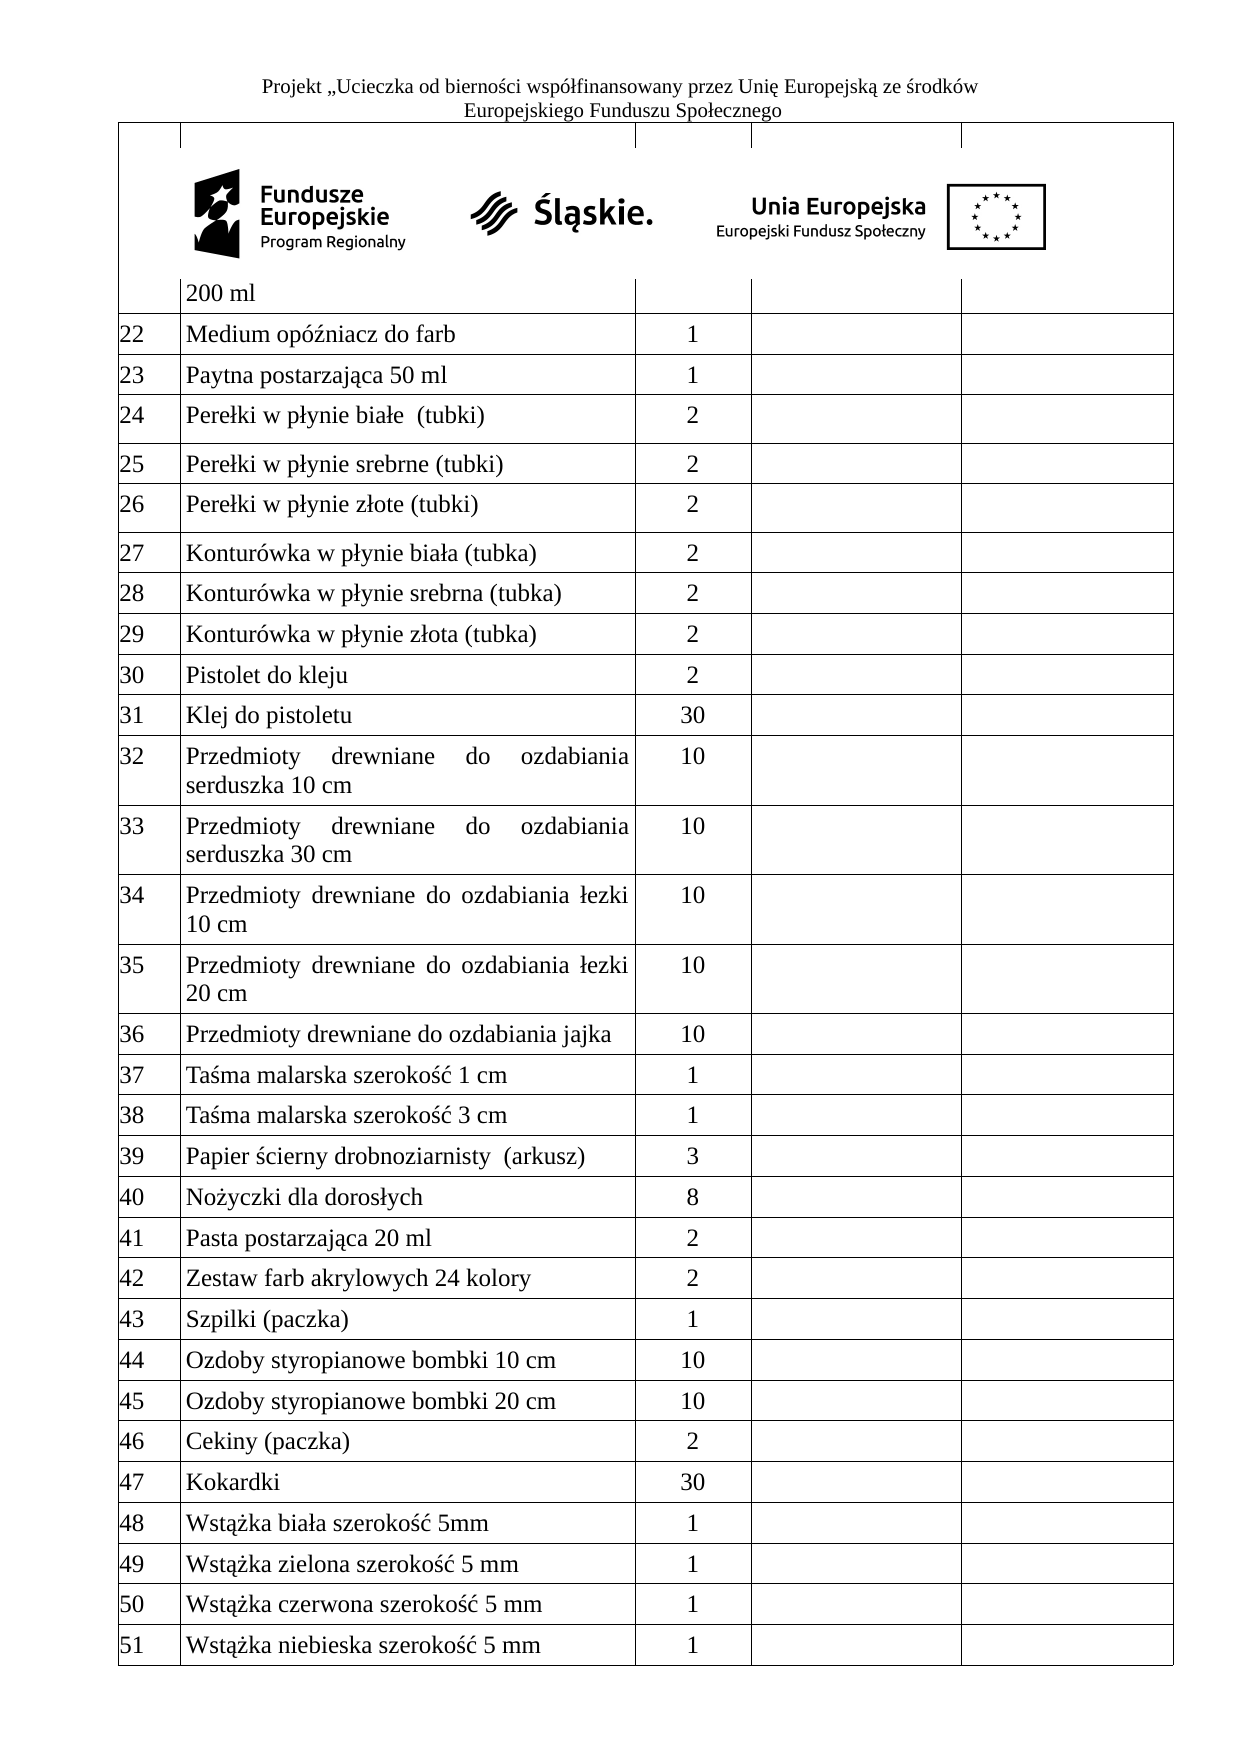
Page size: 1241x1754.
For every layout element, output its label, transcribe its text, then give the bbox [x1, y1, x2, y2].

table_cell [962, 1299, 1173, 1339]
table_cell Perełki w płynie srebrne (tubki) [181, 444, 635, 483]
table_cell 45 [119, 1381, 180, 1420]
table_cell [962, 1462, 1173, 1502]
table_cell Przedmioty drewniane do ozdabiania łezki 10 cm [181, 875, 635, 943]
table_cell [962, 484, 1173, 531]
table_cell [752, 533, 961, 572]
table_cell [752, 1136, 961, 1176]
table_cell 1 [636, 1503, 751, 1542]
table_cell 30 [636, 1462, 751, 1502]
table_cell 30 [119, 655, 180, 694]
table_cell 10 [636, 806, 751, 874]
table_cell 2 [636, 1421, 751, 1461]
table_cell 27 [119, 533, 180, 572]
table_cell [962, 1218, 1173, 1257]
table_cell 50 [119, 1584, 180, 1624]
table_cell 8 [636, 1177, 751, 1217]
table_cell 10 [636, 736, 751, 804]
table_cell 30 [636, 695, 751, 735]
table_cell 26 [119, 484, 180, 531]
table_cell 47 [119, 1462, 180, 1502]
table_cell Ozdoby styropianowe bombki 10 cm [181, 1340, 635, 1379]
table_cell Klej do pistoletu [181, 695, 635, 735]
table_cell [752, 573, 961, 613]
table_cell [752, 806, 961, 874]
table_cell 51 [119, 1625, 180, 1664]
table_cell 1 [636, 314, 751, 354]
table_cell 24 [119, 395, 180, 442]
table_cell 36 [119, 1014, 180, 1054]
table_cell Przedmioty drewniane do ozdabiania serduszka 10 cm [181, 736, 635, 804]
table_cell [962, 1095, 1173, 1135]
table_cell 34 [119, 875, 180, 943]
table_cell [962, 123, 1173, 313]
table_cell Zestaw farb akrylowych 24 kolory [181, 1258, 635, 1298]
table_cell 43 [119, 1299, 180, 1339]
table_cell 28 [119, 573, 180, 613]
table_cell 41 [119, 1218, 180, 1257]
table_cell 38 [119, 1095, 180, 1135]
table_cell Perełki w płynie białe (tubki) [181, 395, 635, 442]
table_cell 33 [119, 806, 180, 874]
table_cell [752, 1014, 961, 1054]
table_cell 44 [119, 1340, 180, 1379]
table_cell [962, 614, 1173, 653]
table_cell [752, 1258, 961, 1298]
table_cell [962, 695, 1173, 735]
table_cell Przedmioty drewniane do ozdabiania jajka [181, 1014, 635, 1054]
table_cell 46 [119, 1421, 180, 1461]
table_cell Szpilki (paczka) [181, 1299, 635, 1339]
table_cell 10 [636, 1340, 751, 1379]
table_cell [752, 1625, 961, 1664]
table_cell [636, 279, 751, 313]
table_cell Taśma malarska szerokość 3 cm [181, 1095, 635, 1135]
table_cell 10 [636, 1014, 751, 1054]
table_cell 35 [119, 945, 180, 1013]
table_cell 2 [636, 1218, 751, 1257]
table_cell [119, 123, 180, 313]
table_cell [962, 655, 1173, 694]
table_cell 2 [636, 655, 751, 694]
table_cell Papier ścierny drobnoziarnisty (arkusz) [181, 1136, 635, 1176]
table_cell 31 [119, 695, 180, 735]
table_cell [752, 736, 961, 804]
table_cell [962, 1014, 1173, 1054]
table_cell Konturówka w płynie srebrna (tubka) [181, 573, 635, 613]
table_cell Wstążka biała szerokość 5mm [181, 1503, 635, 1542]
table_cell 1 [636, 1299, 751, 1339]
table_cell [962, 945, 1173, 1013]
table_cell [962, 1625, 1173, 1664]
table_cell 2 [636, 444, 751, 483]
table_cell 2 [636, 533, 751, 572]
table_cell Nożyczki dla dorosłych [181, 1177, 635, 1217]
table_cell Wstążka czerwona szerokość 5 mm [181, 1584, 635, 1624]
table_cell [752, 123, 961, 148]
table_cell [962, 1340, 1173, 1379]
table_cell [636, 123, 751, 148]
table_cell [752, 484, 961, 531]
table_cell [752, 1095, 961, 1135]
table_cell [752, 314, 961, 354]
table_cell 1 [636, 355, 751, 394]
table_cell [962, 533, 1173, 572]
table_cell [962, 1177, 1173, 1217]
table_cell [962, 395, 1173, 442]
table_cell [962, 1136, 1173, 1176]
table_cell Ozdoby styropianowe bombki 20 cm [181, 1381, 635, 1420]
table_cell 10 [636, 875, 751, 943]
table_cell Medium opóźniacz do farb [181, 314, 635, 354]
table_cell Konturówka w płynie złota (tubka) [181, 614, 635, 653]
table_cell Kokardki [181, 1462, 635, 1502]
table_cell 2 [636, 484, 751, 531]
table_cell [962, 1421, 1173, 1461]
table_cell 32 [119, 736, 180, 804]
table_cell [752, 279, 961, 313]
table_cell 22 [119, 314, 180, 354]
table_cell [752, 1055, 961, 1094]
table_cell [752, 1299, 961, 1339]
table_cell [752, 444, 961, 483]
table_cell [962, 806, 1173, 874]
table_cell 40 [119, 1177, 180, 1217]
table_cell 3 [636, 1136, 751, 1176]
table_cell [962, 355, 1173, 394]
table_cell [752, 695, 961, 735]
table_cell 2 [636, 614, 751, 653]
table_cell 2 [636, 395, 751, 442]
table_cell [752, 1340, 961, 1379]
table_cell Cekiny (paczka) [181, 1421, 635, 1461]
table_cell 25 [119, 444, 180, 483]
table_cell Pasta postarzająca 20 ml [181, 1218, 635, 1257]
table_cell 1 [636, 1095, 751, 1135]
table_cell [752, 355, 961, 394]
table_cell [752, 875, 961, 943]
table_cell 2 [636, 573, 751, 613]
table_cell [962, 1584, 1173, 1624]
table_cell [752, 1544, 961, 1583]
table_cell 1 [636, 1055, 751, 1094]
table_cell 37 [119, 1055, 180, 1094]
table_cell 23 [119, 355, 180, 394]
table_cell 29 [119, 614, 180, 653]
table_cell [962, 1055, 1173, 1094]
table_cell Paytna postarzająca 50 ml [181, 355, 635, 394]
table_cell Przedmioty drewniane do ozdabiania łezki 20 cm [181, 945, 635, 1013]
table_cell [962, 444, 1173, 483]
table_cell Taśma malarska szerokość 1 cm [181, 1055, 635, 1094]
table_cell [752, 1218, 961, 1257]
table_cell 1 [636, 1625, 751, 1664]
table_cell Perełki w płynie złote (tubki) [181, 484, 635, 531]
table_cell 10 [636, 1381, 751, 1420]
table_cell [962, 314, 1173, 354]
table_cell 10 [636, 945, 751, 1013]
table_cell [962, 875, 1173, 943]
table_cell [962, 1258, 1173, 1298]
table_cell [752, 1381, 961, 1420]
table_cell [752, 655, 961, 694]
table_cell [962, 1503, 1173, 1542]
table_cell Konturówka w płynie biała (tubka) [181, 533, 635, 572]
table_cell 49 [119, 1544, 180, 1583]
table_cell [752, 945, 961, 1013]
table_cell [752, 1462, 961, 1502]
table_cell 48 [119, 1503, 180, 1542]
table_cell [752, 1503, 961, 1542]
table_cell Przedmioty drewniane do ozdabiania serduszka 30 cm [181, 806, 635, 874]
table_cell [752, 614, 961, 653]
table_cell Pistolet do kleju [181, 655, 635, 694]
table_cell [962, 1381, 1173, 1420]
table_cell [752, 1177, 961, 1217]
table_cell 2 [636, 1258, 751, 1298]
table_cell 42 [119, 1258, 180, 1298]
table_cell 1 [636, 1544, 751, 1583]
table_cell [962, 736, 1173, 804]
table_cell [752, 1584, 961, 1624]
table_cell [962, 573, 1173, 613]
table_cell 39 [119, 1136, 180, 1176]
table_cell [752, 395, 961, 442]
table_cell [752, 1421, 961, 1461]
table_cell 1 [636, 1584, 751, 1624]
table_cell [962, 1544, 1173, 1583]
table_cell Wstążka niebieska szerokość 5 mm [181, 1625, 635, 1664]
table_cell [181, 123, 635, 148]
table_cell Wstążka zielona szerokość 5 mm [181, 1544, 635, 1583]
table_cell 200 ml [181, 279, 635, 313]
